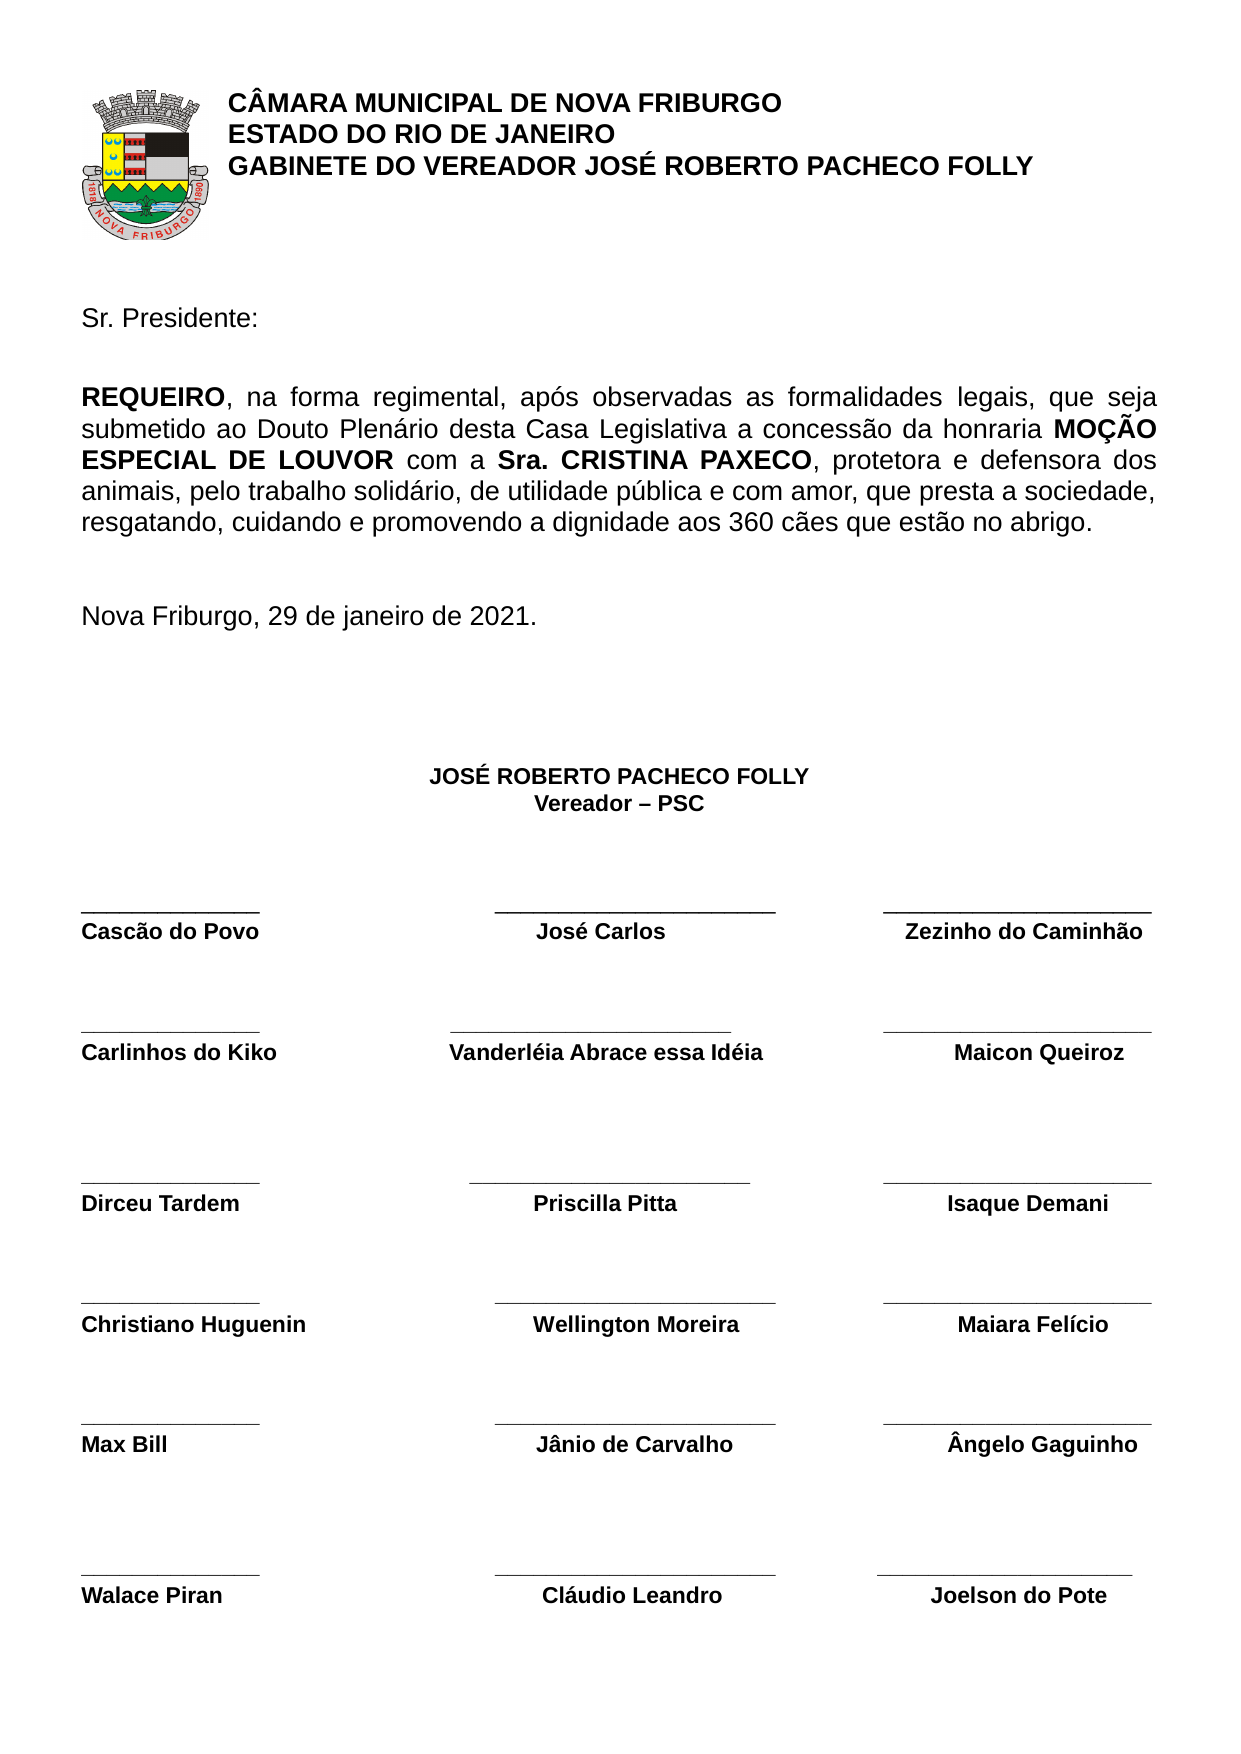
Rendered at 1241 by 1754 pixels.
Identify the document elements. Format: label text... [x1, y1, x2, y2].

text ______________ ______________________ _____________________ [81, 1008, 1157, 1035]
text Carlinhos do Kiko Vanderléia Abrace essa Idéia Maicon Queiroz [81, 1039, 1157, 1095]
text ______________ ______________________ _____________________ [81, 888, 1157, 914]
text Christiano Huguenin Wellington Moreira Maiara Felício [81, 1311, 1157, 1337]
text ______________ ______________________ _____________________ [81, 1159, 1157, 1186]
text JOSÉ ROBERTO PACHECO FOLLY [81, 763, 1157, 789]
text ESTADO DO RIO DE JANEIRO [209, 118, 1157, 149]
text ______________ ______________________ _____________________ [81, 1280, 1157, 1307]
text CÂMARA MUNICIPAL DE NOVA FRIBURGO [81, 87, 1157, 118]
text Walace Piran Cláudio Leandro Joelson do Pote [81, 1582, 1157, 1609]
text Vereador – PSC [81, 789, 1157, 816]
text REQUEIRO, na forma regimental, após observadas as formalidades legais, que seja submetido ao Douto Plenário desta Casa Legislativa a concessão da honraria MOÇÃO ESPECIAL DE LOUVOR com a Sra. CRISTINA PAXECO, protetora e defensora dos animais, pelo trabalho solidário, de utilidade pública e com amor, que presta a sociedade, resgatando, cuidando e promovendo a dignidade aos 360 cães que estão no abrigo. [81, 381, 1157, 538]
text ______________ ______________________ ____________________ [81, 1552, 1157, 1579]
text Sr. Presidente: [81, 302, 1157, 333]
text Nova Friburgo, 29 de janeiro de 2021. [81, 600, 1157, 631]
text Dirceu Tardem Priscilla Pitta Isaque Demani [81, 1190, 1157, 1216]
text ______________ ______________________ _____________________ [81, 1401, 1157, 1428]
text Cascão do Povo José Carlos Zezinho do Caminhão [81, 918, 1157, 944]
text Max Bill Jânio de Carvalho Ângelo Gaguinho [81, 1431, 1157, 1458]
text GABINETE DO VEREADOR JOSÉ ROBERTO PACHECO FOLLY [209, 149, 1157, 181]
